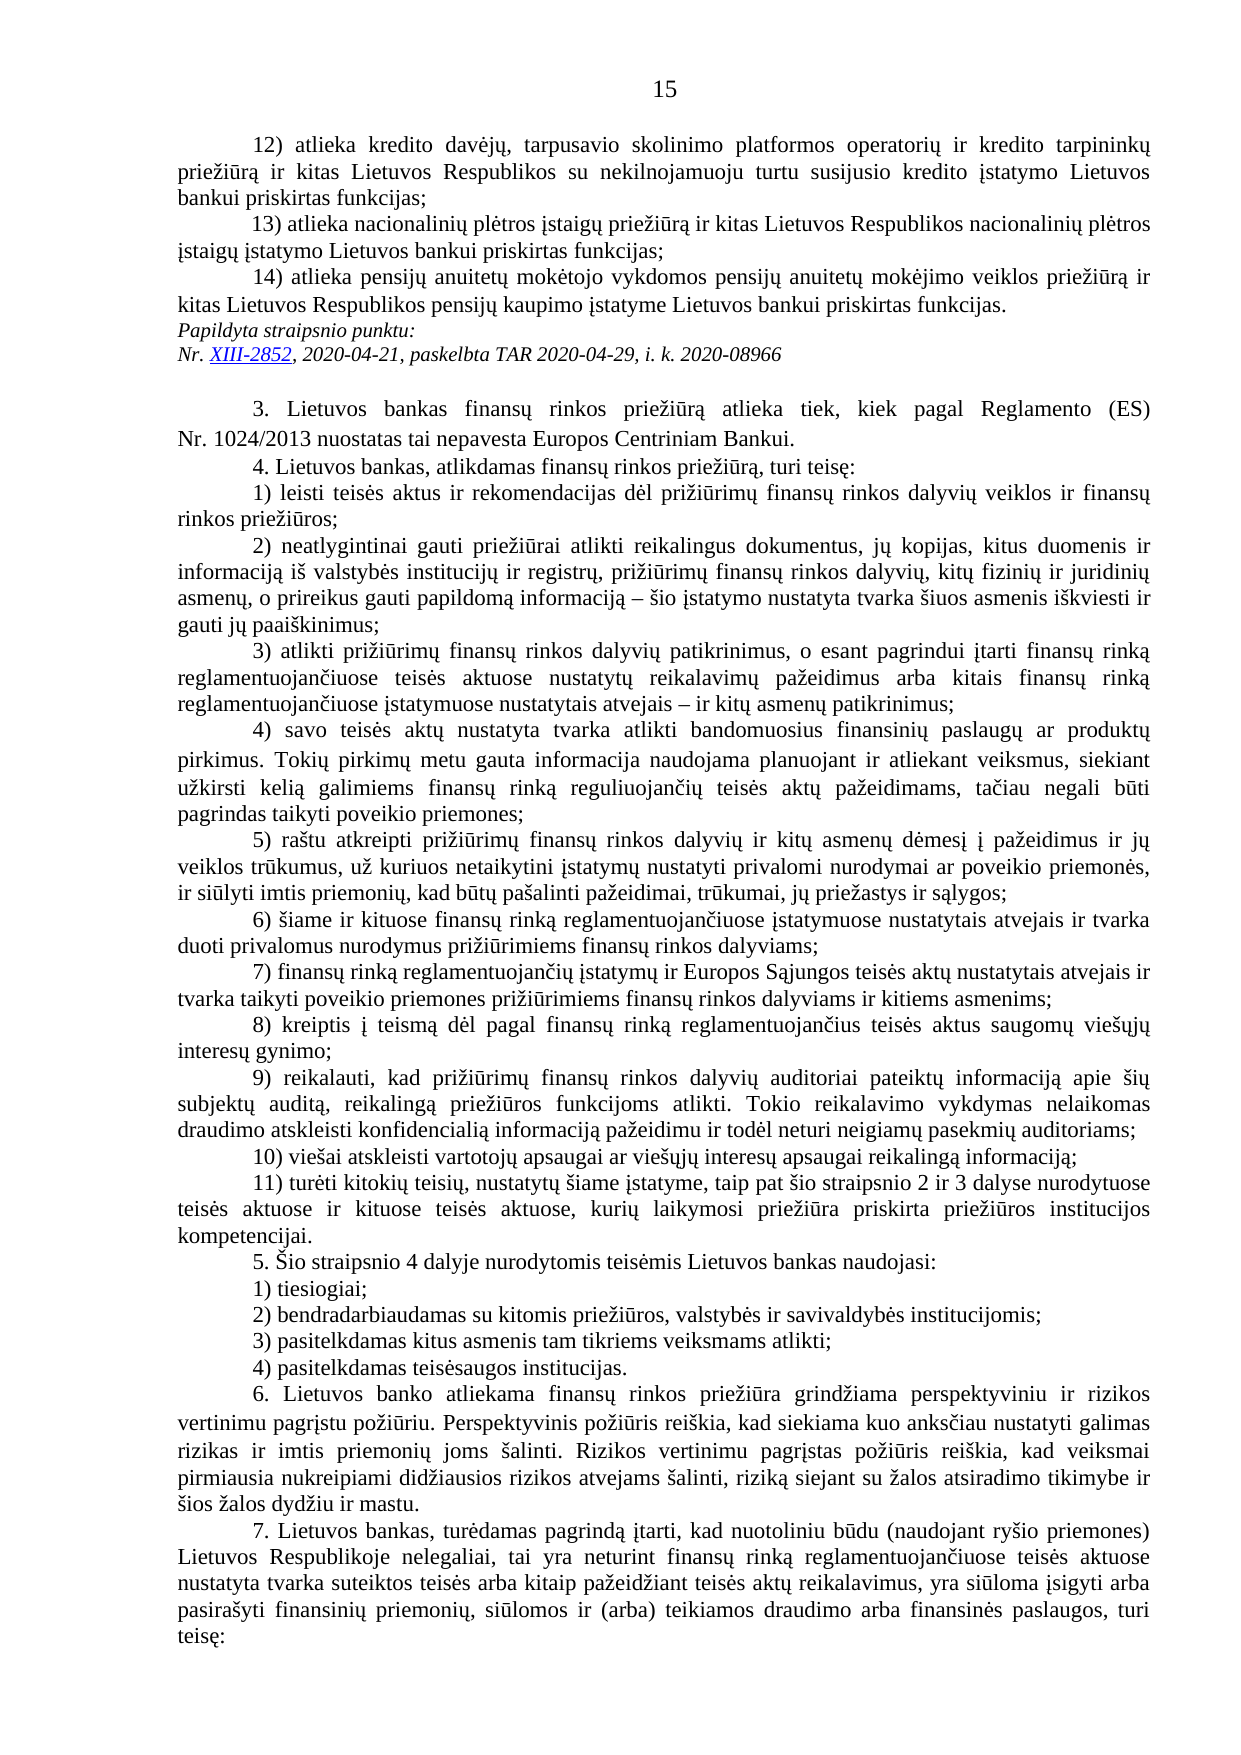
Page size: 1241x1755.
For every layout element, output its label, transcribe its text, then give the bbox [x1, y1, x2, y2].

text Nr. XIII-2852, 2020-04-21, paskelbta TAR 2020-04-29, i. k. 2020-08966 [177, 342, 1152, 366]
text 12) atlieka kredito davėjų, tarpusavio skolinimo platformos operatorių ir kredito tarpininkų priežiūrą ir kitas Lietuvos Respublikos su nekilnojamuoju turtu susijusio kredito įstatymo Lietuvos bankui priskirtas funkcijas; [177, 131, 1152, 210]
text 3) pasitelkdamas kitus asmenis tam tikriems veiksmams atlikti; [177, 1327, 1152, 1354]
text Papildyta straipsnio punktu: [177, 318, 1152, 342]
text 7. Lietuvos bankas, turėdamas pagrindą įtarti, kad nuotoliniu būdu (naudojant ryšio priemones) Lietuvos Respublikoje nelegaliai, tai yra neturint finansų rinką reglamentuojančiuose teisės aktuose nustatyta tvarka suteiktos teisės arba kitaip pažeidžiant teisės aktų reikalavimus, yra siūloma įsigyti arba pasirašyti finansinių priemonių, siūlomos ir (arba) teikiamos draudimo arba finansinės paslaugos, turi teisę: [177, 1517, 1152, 1648]
text 4. Lietuvos bankas, atlikdamas finansų rinkos priežiūrą, turi teisę: [177, 453, 1152, 479]
text 10) viešai atskleisti vartotojų apsaugai ar viešųjų interesų apsaugai reikalingą informaciją; [177, 1143, 1152, 1169]
text 8) kreiptis į teismą dėl pagal finansų rinką reglamentuojančius teisės aktus saugomų viešųjų interesų gynimo; [177, 1011, 1152, 1064]
text 1) tiesiogiai; [177, 1274, 1152, 1301]
text 11) turėti kitokių teisių, nustatytų šiame įstatyme, taip pat šio straipsnio 2 ir 3 dalyse nurodytuose teisės aktuose ir kituose teisės aktuose, kurių laikymosi priežiūra priskirta priežiūros institucijos kompetencijai. [177, 1169, 1152, 1248]
text 3. Lietuvos bankas finansų rinkos priežiūrą atlieka tiek, kiek pagal Reglamento (ES) Nr. 1024/2013 nuostatas tai nepavesta Europos Centriniam Bankui. [177, 395, 1152, 453]
text 1) leisti teisės aktus ir rekomendacijas dėl prižiūrimų finansų rinkos dalyvių veiklos ir finansų rinkos priežiūros; [177, 479, 1152, 532]
text 14) atlieka pensijų anuitetų mokėtojo vykdomos pensijų anuitetų mokėjimo veiklos priežiūrą ir kitas Lietuvos Respublikos pensijų kaupimo įstatyme Lietuvos bankui priskirtas funkcijas. [177, 263, 1152, 318]
text 4) pasitelkdamas teisėsaugos institucijas. [177, 1354, 1152, 1380]
text 5) raštu atkreipti prižiūrimų finansų rinkos dalyvių ir kitų asmenų dėmesį į pažeidimus ir jų veiklos trūkumus, už kuriuos netaikytini įstatymų nustatyti privalomi nurodymai ar poveikio priemonės, ir siūlyti imtis priemonių, kad būtų pašalinti pažeidimai, trūkumai, jų priežastys ir sąlygos; [177, 827, 1152, 906]
text 13) atlieka nacionalinių plėtros įstaigų priežiūrą ir kitas Lietuvos Respublikos nacionalinių plėtros įstaigų įstatymo Lietuvos bankui priskirtas funkcijas; [177, 210, 1152, 263]
text 2) bendradarbiaudamas su kitomis priežiūros, valstybės ir savivaldybės institucijomis; [177, 1301, 1152, 1327]
text 6. Lietuvos banko atliekama finansų rinkos priežiūra grindžiama perspektyviniu ir rizikos vertinimu pagrįstu požiūriu. Perspektyvinis požiūris reiškia, kad siekiama kuo anksčiau nustatyti galimas rizikas ir imtis priemonių joms šalinti. Rizikos vertinimu pagrįstas požiūris reiškia, kad veiksmai pirmiausia nukreipiami didžiausios rizikos atvejams šalinti, riziką siejant su žalos atsiradimo tikimybe ir šios žalos dydžiu ir mastu. [177, 1380, 1152, 1517]
text 3) atlikti prižiūrimų finansų rinkos dalyvių patikrinimus, o esant pagrindui įtarti finansų rinką reglamentuojančiuose teisės aktuose nustatytų reikalavimų pažeidimus arba kitais finansų rinką reglamentuojančiuose įstatymuose nustatytais atvejais – ir kitų asmenų patikrinimus; [177, 637, 1152, 716]
text 4) savo teisės aktų nustatyta tvarka atlikti bandomuosius finansinių paslaugų ar produktų pirkimus. Tokių pirkimų metu gauta informacija naudojama planuojant ir atliekant veiksmus, siekiant užkirsti kelią galimiems finansų rinką reguliuojančių teisės aktų pažeidimams, tačiau negali būti pagrindas taikyti poveikio priemones; [177, 716, 1152, 827]
text 7) finansų rinką reglamentuojančių įstatymų ir Europos Sąjungos teisės aktų nustatytais atvejais ir tvarka taikyti poveikio priemones prižiūrimiems finansų rinkos dalyviams ir kitiems asmenims; [177, 958, 1152, 1011]
text 2) neatlygintinai gauti priežiūrai atlikti reikalingus dokumentus, jų kopijas, kitus duomenis ir informaciją iš valstybės institucijų ir registrų, prižiūrimų finansų rinkos dalyvių, kitų fizinių ir juridinių asmenų, o prireikus gauti papildomą informaciją – šio įstatymo nustatyta tvarka šiuos asmenis iškviesti ir gauti jų paaiškinimus; [177, 532, 1152, 637]
text 6) šiame ir kituose finansų rinką reglamentuojančiuose įstatymuose nustatytais atvejais ir tvarka duoti privalomus nurodymus prižiūrimiems finansų rinkos dalyviams; [177, 906, 1152, 958]
text 9) reikalauti, kad prižiūrimų finansų rinkos dalyvių auditoriai pateiktų informaciją apie šių subjektų auditą, reikalingą priežiūros funkcijoms atlikti. Tokio reikalavimo vykdymas nelaikomas draudimo atskleisti konfidencialią informaciją pažeidimu ir todėl neturi neigiamų pasekmių auditoriams; [177, 1064, 1152, 1143]
text 5. Šio straipsnio 4 dalyje nurodytomis teisėmis Lietuvos bankas naudojasi: [177, 1248, 1152, 1274]
